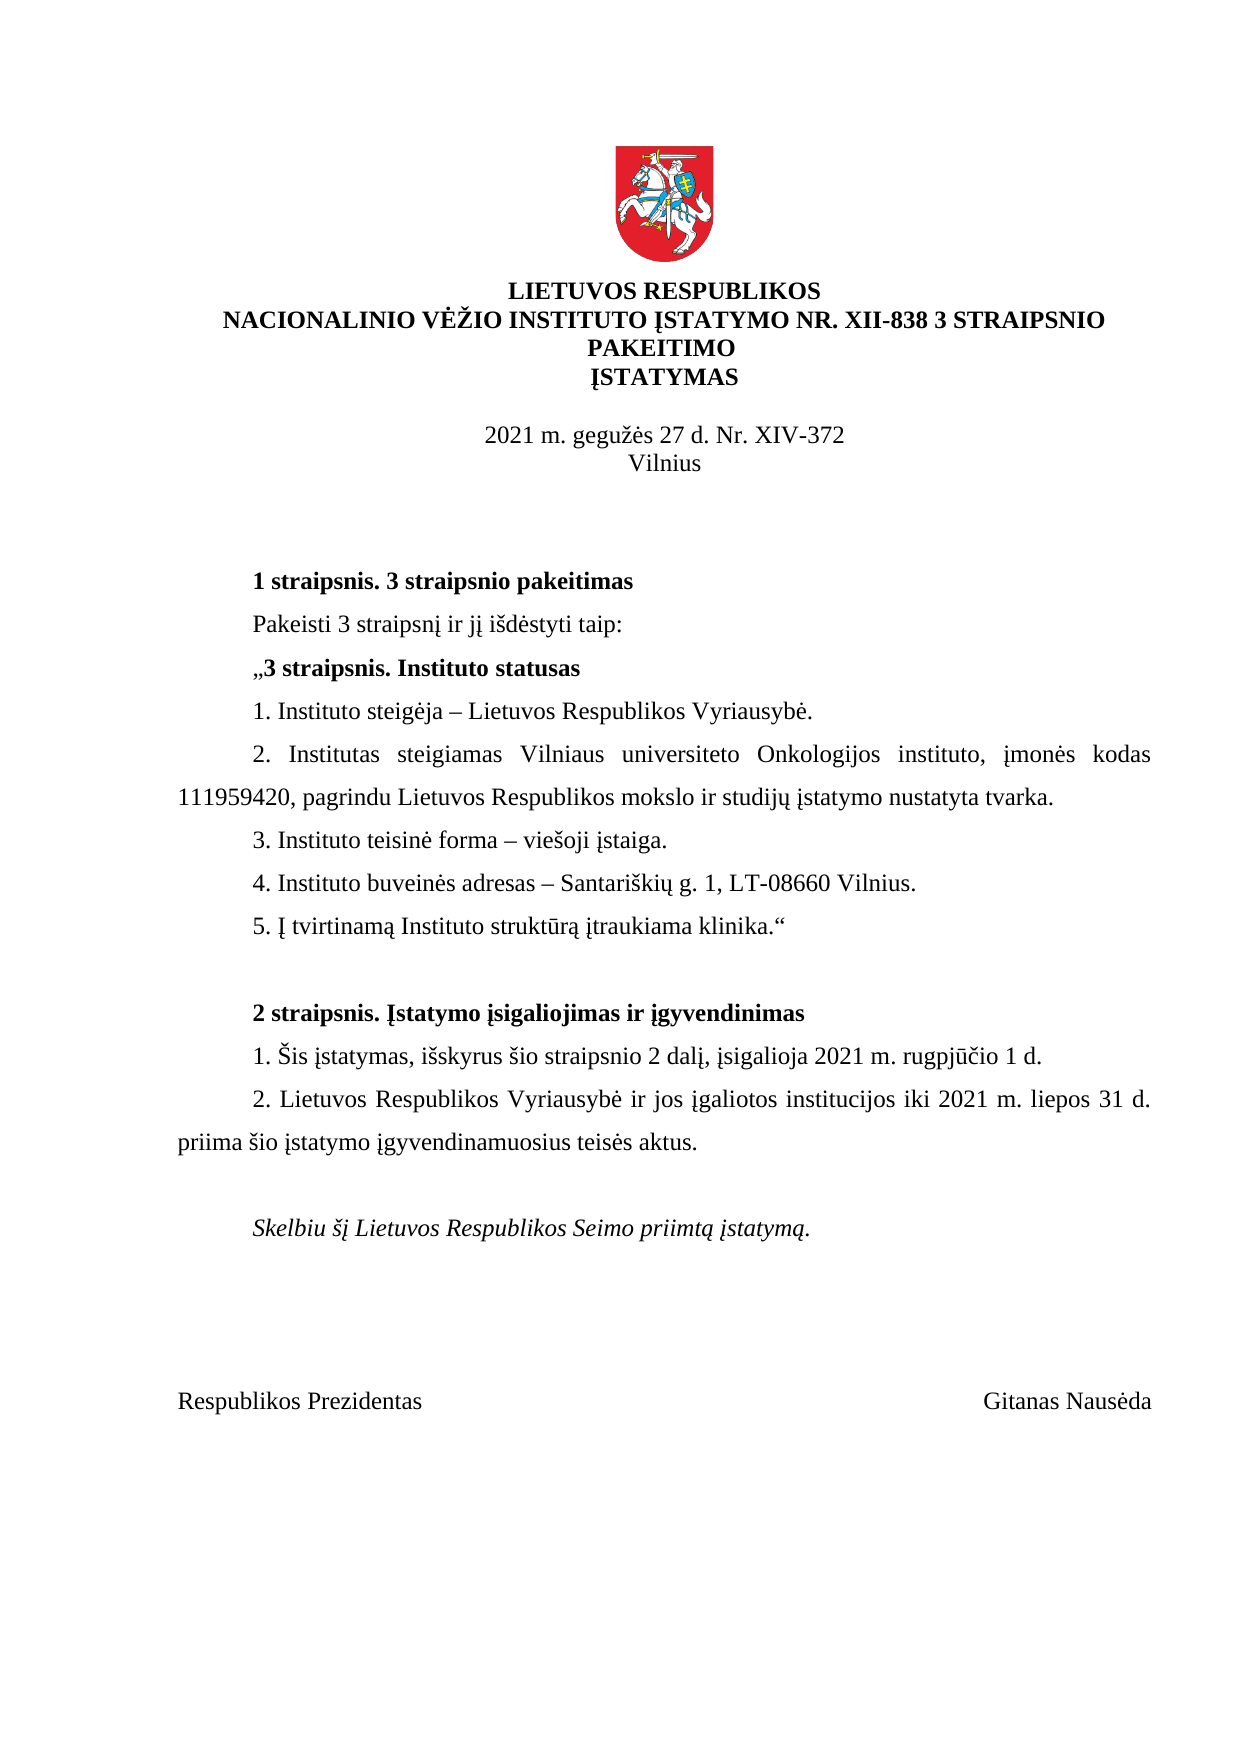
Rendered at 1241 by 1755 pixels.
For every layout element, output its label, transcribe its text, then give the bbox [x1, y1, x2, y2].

text 2. Institutas steigiamas Vilniaus universiteto Onkologijos instituto, įmonės kodas 111959420, pagrindu Lietuvos Respublikos mokslo ir studijų įstatymo nustatyta tvarka. [177, 739, 1152, 811]
text Pakeisti 3 straipsnį ir jį išdėstyti taip: [177, 609, 1152, 638]
text Respublikos Prezidentas Gitanas Nausėda [177, 1386, 1152, 1414]
text Vilnius [177, 448, 1152, 477]
text 2 straipsnis. Įstatymo įsigaliojimas ir įgyvendinimas [177, 998, 1152, 1026]
text Skelbiu šį Lietuvos Respublikos Seimo priimtą įstatymą. [177, 1213, 1152, 1242]
text 3. Instituto teisinė forma – viešoji įstaiga. [177, 825, 1152, 854]
text 4. Instituto buveinės adresas – Santariškių g. 1, LT-08660 Vilnius. [177, 868, 1152, 897]
text „3 straipsnis. Instituto statusas [177, 653, 1152, 681]
text 1 straipsnis. 3 straipsnio pakeitimas [177, 566, 1152, 595]
text 1. Instituto steigėja – Lietuvos Respublikos Vyriausybė. [177, 696, 1152, 724]
text ĮSTATYMAS [177, 362, 1152, 391]
text LIETUVOS RESPUBLIKOS [177, 276, 1152, 305]
text NACIONALINIO VĖŽIO INSTITUTO ĮSTATYMO NR. XII-838 3 STRAIPSNIO PAKEITIMO [177, 305, 1152, 362]
text 2021 m. gegužės 27 d. Nr. XIV-372 [177, 420, 1152, 448]
text 2. Lietuvos Respublikos Vyriausybė ir jos įgaliotos institucijos iki 2021 m. liepos 31 d. priima šio įstatymo įgyvendinamuosius teisės aktus. [177, 1084, 1152, 1156]
text 5. Į tvirtinamą Instituto struktūrą įtraukiama klinika.“ [177, 911, 1152, 940]
text 1. Šis įstatymas, išskyrus šio straipsnio 2 dalį, įsigalioja 2021 m. rugpjūčio 1 d. [177, 1041, 1152, 1069]
